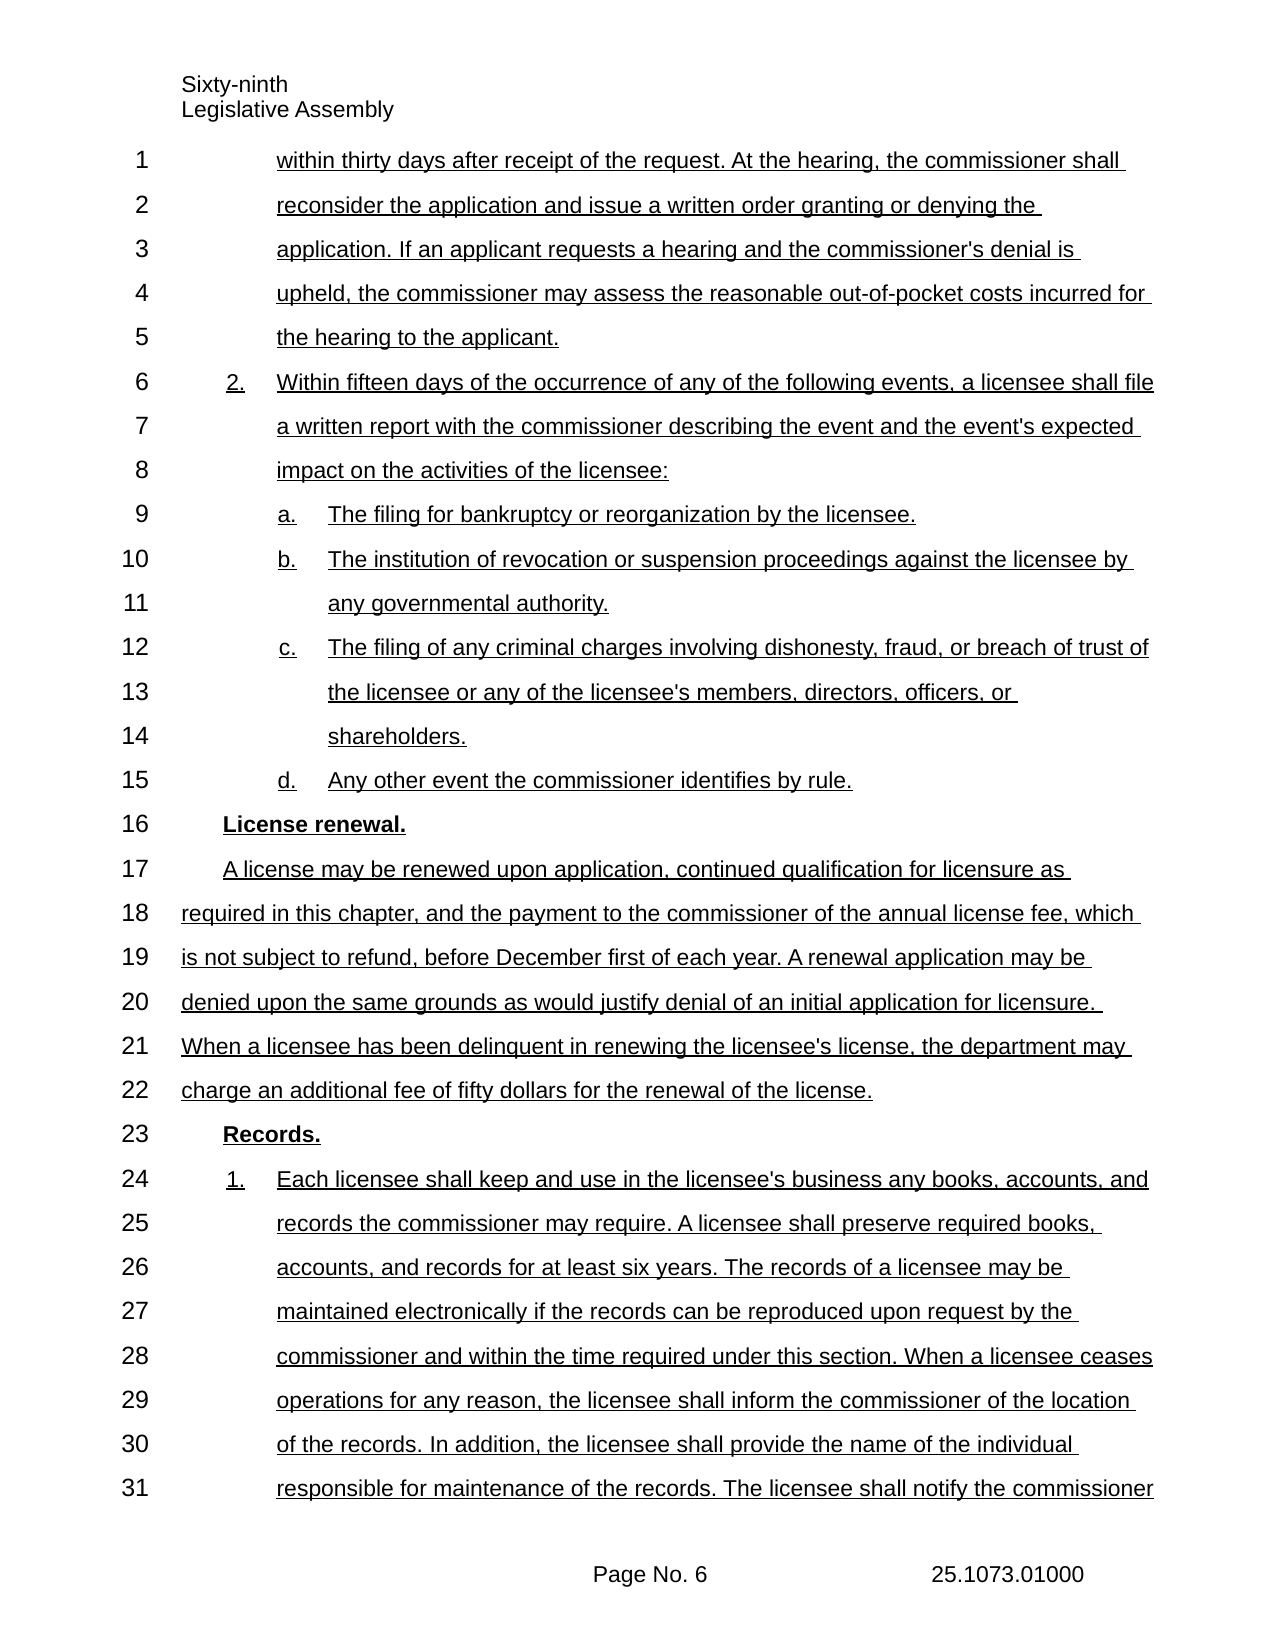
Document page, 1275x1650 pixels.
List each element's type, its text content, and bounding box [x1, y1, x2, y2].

text 2. Within fifteen days of the occurrence of any of the following events, a licensee shall file a written report with the commissioner describing the event and the event's expected impact on the activities of the licensee: [181, 355, 1154, 487]
text a. The filing for bankruptcy or reorganization by the licensee. [181, 487, 1154, 532]
text A license may be renewed upon application, continued qualification for licensure as required in this chapter, and the payment to the commissioner of the annual license fee, which is not subject to refund, before December first of each year. A renewal application may be denied upon the same grounds as would justify denial of an initial application for licensure. When a licensee has been delinquent in renewing the licensee's license, the department may charge an additional fee of fifty dollars for the renewal of the license. [181, 842, 1154, 1107]
subtitle License renewal. [181, 797, 1154, 842]
text c. The filing of any criminal charges involving dishonesty, fraud, or breach of trust of the licensee or any of the licensee's members, directors, officers, or shareholders. [181, 620, 1154, 753]
text within thirty days after receipt of the request. At the hearing, the commissioner shall reconsider the application and issue a written order granting or denying the application. If an applicant requests a hearing and the commissioner's denial is upheld, the commissioner may assess the reasonable out‑of-pocket costs incurred for the hearing to the applicant. [181, 133, 1154, 355]
subtitle Records. [181, 1107, 1154, 1152]
text d. Any other event the commissioner identifies by rule. [181, 753, 1154, 797]
text 1. Each licensee shall keep and use in the licensee's business any books, accounts, and records the commissioner may require. A licensee shall preserve required books, accounts, and records for at least six years. The records of a licensee may be maintained electronically if the records can be reproduced upon request by the commissioner and within the time required under this section. When a licensee ceases operations for any reason, the licensee shall inform the commissioner of the location of the records. In addition, the licensee shall provide the name of the individual responsible for maintenance of the records. The licensee shall notify the commissioner [181, 1152, 1154, 1506]
text b. The institution of revocation or suspension proceedings against the licensee by any governmental authority. [181, 532, 1154, 620]
